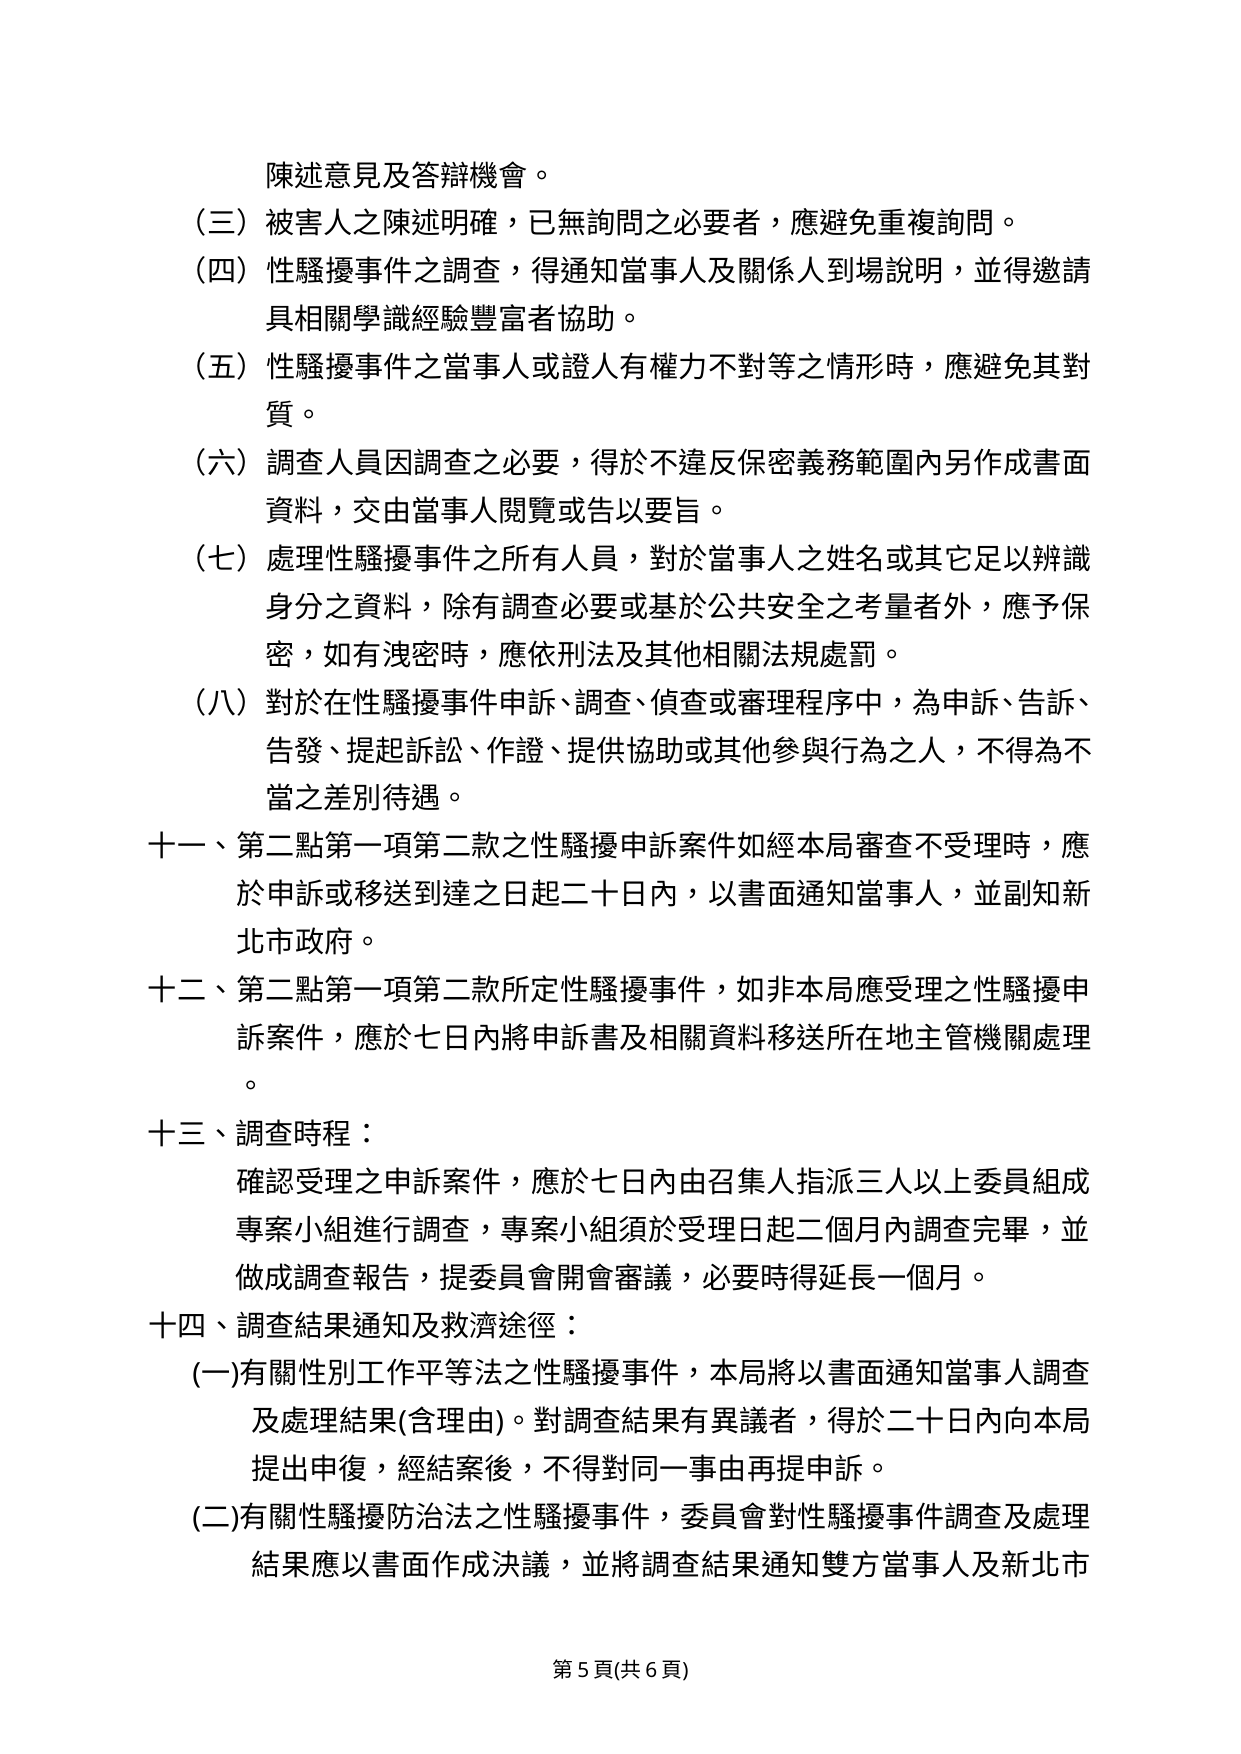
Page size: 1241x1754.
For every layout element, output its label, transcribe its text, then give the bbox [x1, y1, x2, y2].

text （三）被害人之陳述明確，已無詢問之必要者，應避免重複詢問。 [178, 196, 1092, 243]
text 十二、第二點第一項第二款所定性騷擾事件，如非本局應受理之性騷擾申訴案件，應於七日內將申訴書及相關資料移送所在地主管機關處理。 [148, 962, 1092, 1106]
text （七）處理性騷擾事件之所有人員，對於當事人之姓名或其它足以辨識身分之資料，除有調查必要或基於公共安全之考量者外，應予保密，如有洩密時，應依刑法及其他相關法規處罰。 [178, 531, 1092, 675]
text 十一、第二點第一項第二款之性騷擾申訴案件如經本局審查不受理時，應於申訴或移送到達之日起二十日內，以書面通知當事人，並副知新北市政府。 [148, 818, 1092, 962]
text （四）性騷擾事件之調查，得通知當事人及關係人到場說明，並得邀請具相關學識經驗豐富者協助。 [178, 243, 1092, 339]
text （五）性騷擾事件之當事人或證人有權力不對等之情形時，應避免其對質。 [178, 339, 1092, 435]
text 十四、調查結果通知及救濟途徑： [148, 1298, 1092, 1346]
text 陳述意見及答辯機會。 [178, 148, 1092, 196]
text （八）對於在性騷擾事件申訴、調查、偵查或審理程序中，為申訴、告訴、告發、提起訴訟、作證、提供協助或其他參與行為之人，不得為不當之差別待遇。 [178, 675, 1092, 818]
text （六）調查人員因調查之必要，得於不違反保密義務範圍內另作成書面資料，交由當事人閱覽或告以要旨。 [178, 435, 1092, 531]
text 十三、調查時程： [148, 1106, 1092, 1154]
text 確認受理之申訴案件，應於七日內由召集人指派三人以上委員組成專案小組進行調查，專案小組須於受理日起二個月內調查完畢，並做成調查報告，提委員會開會審議，必要時得延長一個月。 [235, 1154, 1092, 1298]
text (一)有關性別工作平等法之性騷擾事件，本局將以書面通知當事人調查及處理結果(含理由)。對調查結果有異議者，得於二十日內向本局提出申復，經結案後，不得對同一事由再提申訴。 [192, 1346, 1092, 1489]
text (二)有關性騷擾防治法之性騷擾事件，委員會對性騷擾事件調查及處理結果應以書面作成決議，並將調查結果通知雙方當事人及新北市 [192, 1489, 1092, 1585]
